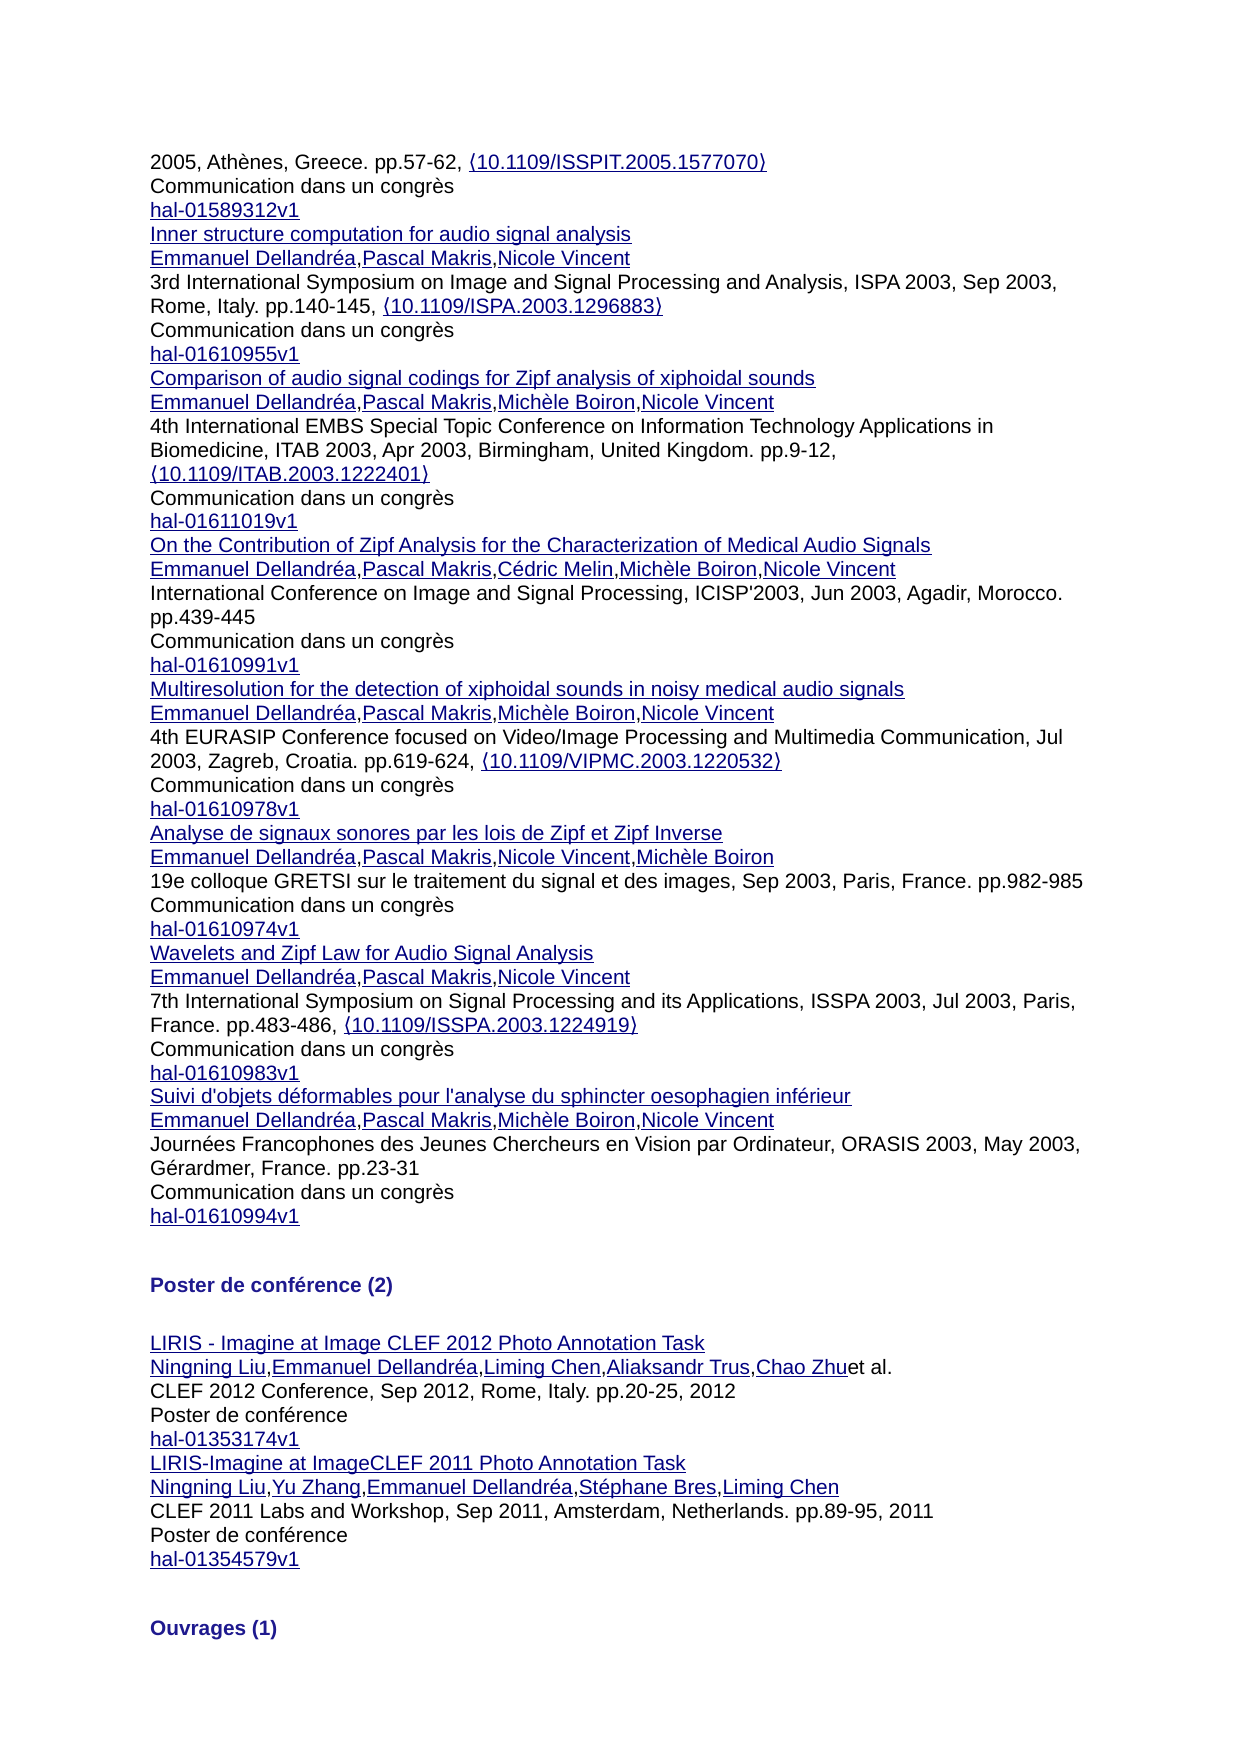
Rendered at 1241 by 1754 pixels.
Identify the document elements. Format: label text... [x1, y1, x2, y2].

table_cell LIRIS-Imagine at ImageCLEF 2011 Photo Annotation Task Ningning Liu,Yu Zhang,Emmanuel Dellandréa,Stéphane Bres,Liming Chen CLEF 2011 Labs and Workshop, Sep 2011, Amsterdam, Netherlands. pp.89-95, 2011 Poster de conférence hal-01354579v1 [150, 1451, 1090, 1571]
table_cell Wavelets and Zipf Law for Audio Signal Analysis Emmanuel Dellandréa,Pascal Makris,Nicole Vincent 7th International Symposium on Signal Processing and its Applications, ISSPA 2003, Jul 2003, Paris, France. pp.483-486, ⟨10.1109/ISSPA.2003.1224919⟩ Communication dans un congrès hal-01610983v1 [150, 941, 1090, 1084]
subtitle Ouvrages (1) [150, 1616, 1090, 1639]
table_cell Zipf, Neural Networks and SVM for Musical Genre Classification Emmanuel Dellandréa,Hadi Harb,Liming Chen 5th International Symposium on Signal Processing and Information Technology, ISSPIT 2005, Dec 2005, Athènes, Greece. pp.57-62, ⟨10.1109/ISSPIT.2005.1577070⟩ Communication dans un congrès hal-01589312v1 [150, 150, 1090, 222]
table_cell Multiresolution for the detection of xiphoidal sounds in noisy medical audio signals Emmanuel Dellandréa,Pascal Makris,Michèle Boiron,Nicole Vincent 4th EURASIP Conference focused on Video/Image Processing and Multimedia Communication, Jul 2003, Zagreb, Croatia. pp.619-624, ⟨10.1109/VIPMC.2003.1220532⟩ Communication dans un congrès hal-01610978v1 [150, 677, 1090, 821]
table_header LIRIS - Imagine at Image CLEF 2012 Photo Annotation Task Ningning Liu,Emmanuel Dellandréa,Liming Chen,Aliaksandr Trus,Chao Zhuet al. CLEF 2012 Conference, Sep 2012, Rome, Italy. pp.20-25, 2012 Poster de conférence hal-01353174v1 [150, 1331, 1090, 1451]
table_cell Suivi d'objets déformables pour l'analyse du sphincter oesophagien inférieur Emmanuel Dellandréa,Pascal Makris,Michèle Boiron,Nicole Vincent Journées Francophones des Jeunes Chercheurs en Vision par Ordinateur, ORASIS 2003, May 2003, Gérardmer, France. pp.23-31 Communication dans un congrès hal-01610994v1 [150, 1084, 1090, 1228]
table_cell On the Contribution of Zipf Analysis for the Characterization of Medical Audio Signals Emmanuel Dellandréa,Pascal Makris,Cédric Melin,Michèle Boiron,Nicole Vincent International Conference on Image and Signal Processing, ICISP'2003, Jun 2003, Agadir, Morocco. pp.439-445 Communication dans un congrès hal-01610991v1 [150, 533, 1090, 677]
table_cell Comparison of audio signal codings for Zipf analysis of xiphoidal sounds Emmanuel Dellandréa,Pascal Makris,Michèle Boiron,Nicole Vincent 4th International EMBS Special Topic Conference on Information Technology Applications in Biomedicine, ITAB 2003, Apr 2003, Birmingham, United Kingdom. pp.9-12, ⟨10.1109/ITAB.2003.1222401⟩ Communication dans un congrès hal-01611019v1 [150, 366, 1090, 533]
subtitle Poster de conférence (2) [150, 1273, 1090, 1297]
table_cell Analyse de signaux sonores par les lois de Zipf et Zipf Inverse Emmanuel Dellandréa,Pascal Makris,Nicole Vincent,Michèle Boiron 19e colloque GRETSI sur le traitement du signal et des images, Sep 2003, Paris, France. pp.982-985 Communication dans un congrès hal-01610974v1 [150, 821, 1090, 941]
table_cell Inner structure computation for audio signal analysis Emmanuel Dellandréa,Pascal Makris,Nicole Vincent 3rd International Symposium on Image and Signal Processing and Analysis, ISPA 2003, Sep 2003, Rome, Italy. pp.140-145, ⟨10.1109/ISPA.2003.1296883⟩ Communication dans un congrès hal-01610955v1 [150, 222, 1090, 366]
